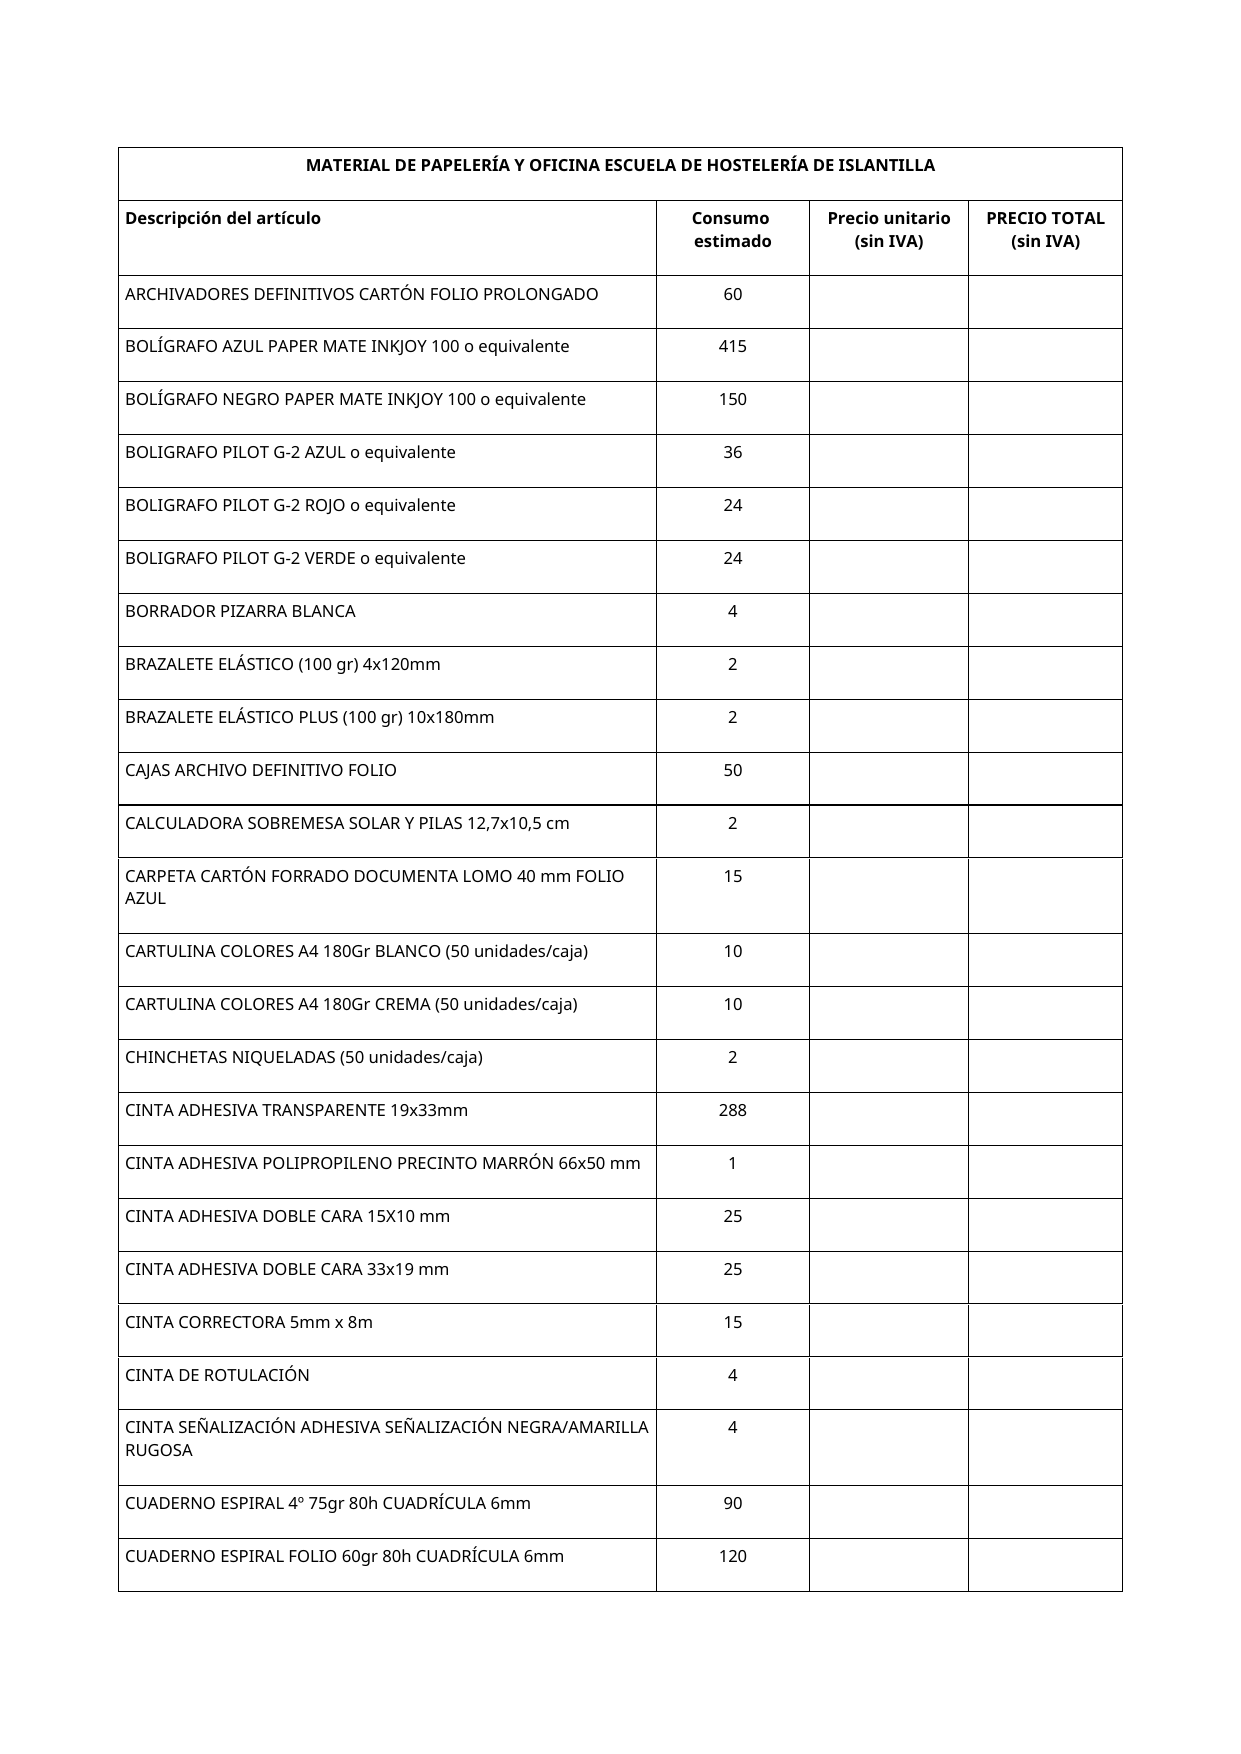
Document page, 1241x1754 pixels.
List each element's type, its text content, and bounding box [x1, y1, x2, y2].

table_cell [810, 859, 968, 933]
table_cell [969, 1410, 1122, 1485]
table_cell 288 [657, 1093, 809, 1145]
table_cell [810, 1040, 968, 1092]
table_cell 25 [657, 1199, 809, 1251]
table_cell [810, 1305, 968, 1356]
table_cell [969, 1252, 1122, 1303]
table_cell [969, 1093, 1122, 1145]
table_cell [810, 1146, 968, 1198]
table_cell Precio unitario (sin IVA) [810, 201, 968, 275]
table_cell [969, 1199, 1122, 1251]
table_cell [810, 1486, 968, 1538]
table_cell [969, 594, 1122, 646]
table_cell [810, 435, 968, 487]
table_cell 90 [657, 1486, 809, 1538]
table_cell [810, 1093, 968, 1145]
table_cell CINTA ADHESIVA TRANSPARENTE 19x33mm [119, 1093, 656, 1145]
table_cell [969, 329, 1122, 381]
table_header MATERIAL DE PAPELERÍA Y OFICINA ESCUELA DE HOSTELERÍA DE ISLANTILLA [119, 148, 1122, 200]
table_cell [969, 934, 1122, 986]
table_cell [810, 276, 968, 328]
table_cell 2 [657, 700, 809, 752]
table_cell [969, 435, 1122, 487]
table_cell [810, 541, 968, 593]
table_cell [969, 859, 1122, 933]
table_cell 15 [657, 859, 809, 933]
table_cell [969, 1146, 1122, 1198]
table_cell [810, 488, 968, 540]
table_cell BORRADOR PIZARRA BLANCA [119, 594, 656, 646]
table_cell [969, 806, 1122, 857]
table_cell 415 [657, 329, 809, 381]
table_cell 2 [657, 806, 809, 857]
table_cell [810, 934, 968, 986]
table_cell [969, 647, 1122, 699]
table_cell CINTA ADHESIVA DOBLE CARA 33x19 mm [119, 1252, 656, 1303]
table_cell CARPETA CARTÓN FORRADO DOCUMENTA LOMO 40 mm FOLIO AZUL [119, 859, 656, 933]
table_cell 25 [657, 1252, 809, 1303]
table_cell CINTA DE ROTULACIÓN [119, 1358, 656, 1409]
table_cell [810, 987, 968, 1039]
table_cell Consumo estimado [657, 201, 809, 275]
table_cell 2 [657, 1040, 809, 1092]
table_cell [810, 1252, 968, 1303]
table_cell [810, 382, 968, 434]
table_cell [810, 806, 968, 857]
table_cell 150 [657, 382, 809, 434]
table_cell [810, 329, 968, 381]
table_cell CUADERNO ESPIRAL FOLIO 60gr 80h CUADRÍCULA 6mm [119, 1539, 656, 1591]
table_cell CARTULINA COLORES A4 180Gr BLANCO (50 unidades/caja) [119, 934, 656, 986]
table_cell [969, 276, 1122, 328]
table_cell CINTA CORRECTORA 5mm x 8m [119, 1305, 656, 1356]
table_cell CARTULINA COLORES A4 180Gr CREMA (50 unidades/caja) [119, 987, 656, 1039]
table_cell BOLIGRAFO PILOT G-2 AZUL o equivalente [119, 435, 656, 487]
table_cell CINTA ADHESIVA DOBLE CARA 15X10 mm [119, 1199, 656, 1251]
table_cell [810, 1410, 968, 1485]
table_cell [810, 1358, 968, 1409]
table_cell [810, 1539, 968, 1591]
table_cell [969, 987, 1122, 1039]
table_cell 50 [657, 753, 809, 804]
table_cell 10 [657, 934, 809, 986]
table_cell CHINCHETAS NIQUELADAS (50 unidades/caja) [119, 1040, 656, 1092]
table_cell [969, 488, 1122, 540]
table_cell BOLÍGRAFO NEGRO PAPER MATE INKJOY 100 o equivalente [119, 382, 656, 434]
table_cell Descripción del artículo [119, 201, 656, 275]
table_cell [969, 1305, 1122, 1356]
table_cell BOLÍGRAFO AZUL PAPER MATE INKJOY 100 o equivalente [119, 329, 656, 381]
table_cell [810, 1199, 968, 1251]
table_cell [969, 753, 1122, 804]
table_cell [969, 1040, 1122, 1092]
table_cell 4 [657, 1358, 809, 1409]
table_cell BOLIGRAFO PILOT G-2 ROJO o equivalente [119, 488, 656, 540]
table_cell [810, 753, 968, 804]
table_cell ARCHIVADORES DEFINITIVOS CARTÓN FOLIO PROLONGADO [119, 276, 656, 328]
table_cell 60 [657, 276, 809, 328]
table_cell 10 [657, 987, 809, 1039]
table_cell 2 [657, 647, 809, 699]
table_cell 24 [657, 541, 809, 593]
table_cell BRAZALETE ELÁSTICO (100 gr) 4x120mm [119, 647, 656, 699]
table_cell PRECIO TOTAL (sin IVA) [969, 201, 1122, 275]
table_cell [810, 594, 968, 646]
table_cell CINTA ADHESIVA POLIPROPILENO PRECINTO MARRÓN 66x50 mm [119, 1146, 656, 1198]
table_cell [810, 647, 968, 699]
table_cell 36 [657, 435, 809, 487]
table_cell CAJAS ARCHIVO DEFINITIVO FOLIO [119, 753, 656, 804]
table_cell [969, 541, 1122, 593]
table_cell 15 [657, 1305, 809, 1356]
table_cell BOLIGRAFO PILOT G-2 VERDE o equivalente [119, 541, 656, 593]
table_cell [969, 700, 1122, 752]
table_cell 4 [657, 1410, 809, 1485]
table_cell 24 [657, 488, 809, 540]
table_cell 120 [657, 1539, 809, 1591]
table_cell [810, 700, 968, 752]
table_cell [969, 382, 1122, 434]
table_cell 4 [657, 594, 809, 646]
table_cell 1 [657, 1146, 809, 1198]
table_cell CALCULADORA SOBREMESA SOLAR Y PILAS 12,7x10,5 cm [119, 806, 656, 857]
table_cell [969, 1486, 1122, 1538]
table_cell [969, 1539, 1122, 1591]
table_cell BRAZALETE ELÁSTICO PLUS (100 gr) 10x180mm [119, 700, 656, 752]
table_cell CINTA SEÑALIZACIÓN ADHESIVA SEÑALIZACIÓN NEGRA/AMARILLA RUGOSA [119, 1410, 656, 1485]
table_cell CUADERNO ESPIRAL 4º 75gr 80h CUADRÍCULA 6mm [119, 1486, 656, 1538]
table_cell [969, 1358, 1122, 1409]
